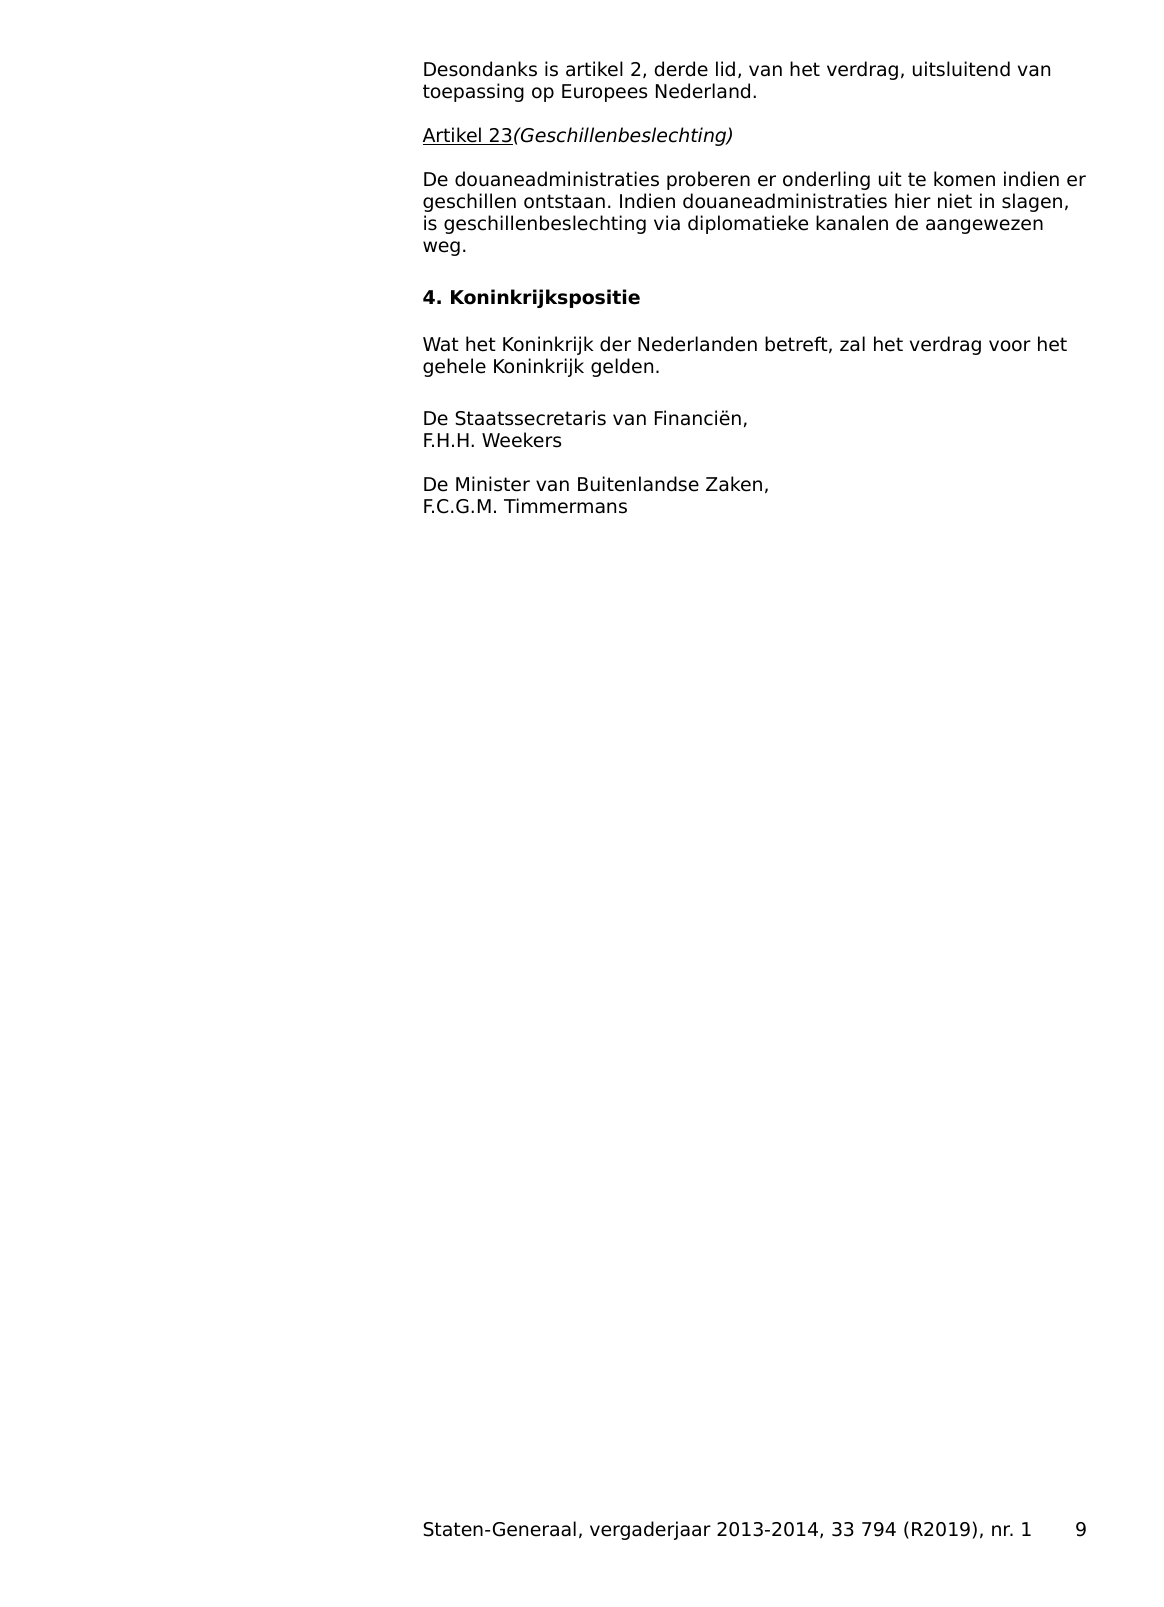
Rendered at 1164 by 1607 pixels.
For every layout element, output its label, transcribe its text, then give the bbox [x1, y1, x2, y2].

subtitle 4. Koninkrijkspositie [422, 287, 1087, 309]
text De Minister van Buitenlandse Zaken, F.C.G.M. Timmermans [422, 474, 1087, 518]
text De douaneadministraties proberen er onderling uit te komen indien er geschillen ontstaan. Indien douaneadministraties hier niet in slagen, is geschillenbeslechting via diplomatieke kanalen de aangewezen weg. [422, 169, 1087, 257]
text De Staatssecretaris van Financiën, F.H.H. Weekers [422, 408, 1087, 452]
text Desondanks is artikel 2, derde lid, van het verdrag, uitsluitend van toepassing op Europees Nederland. [422, 59, 1087, 103]
text Wat het Koninkrijk der Nederlanden betreft, zal het verdrag voor het gehele Koninkrijk gelden. [422, 334, 1087, 378]
text Artikel 23(Geschillenbeslechting) [422, 125, 1087, 147]
